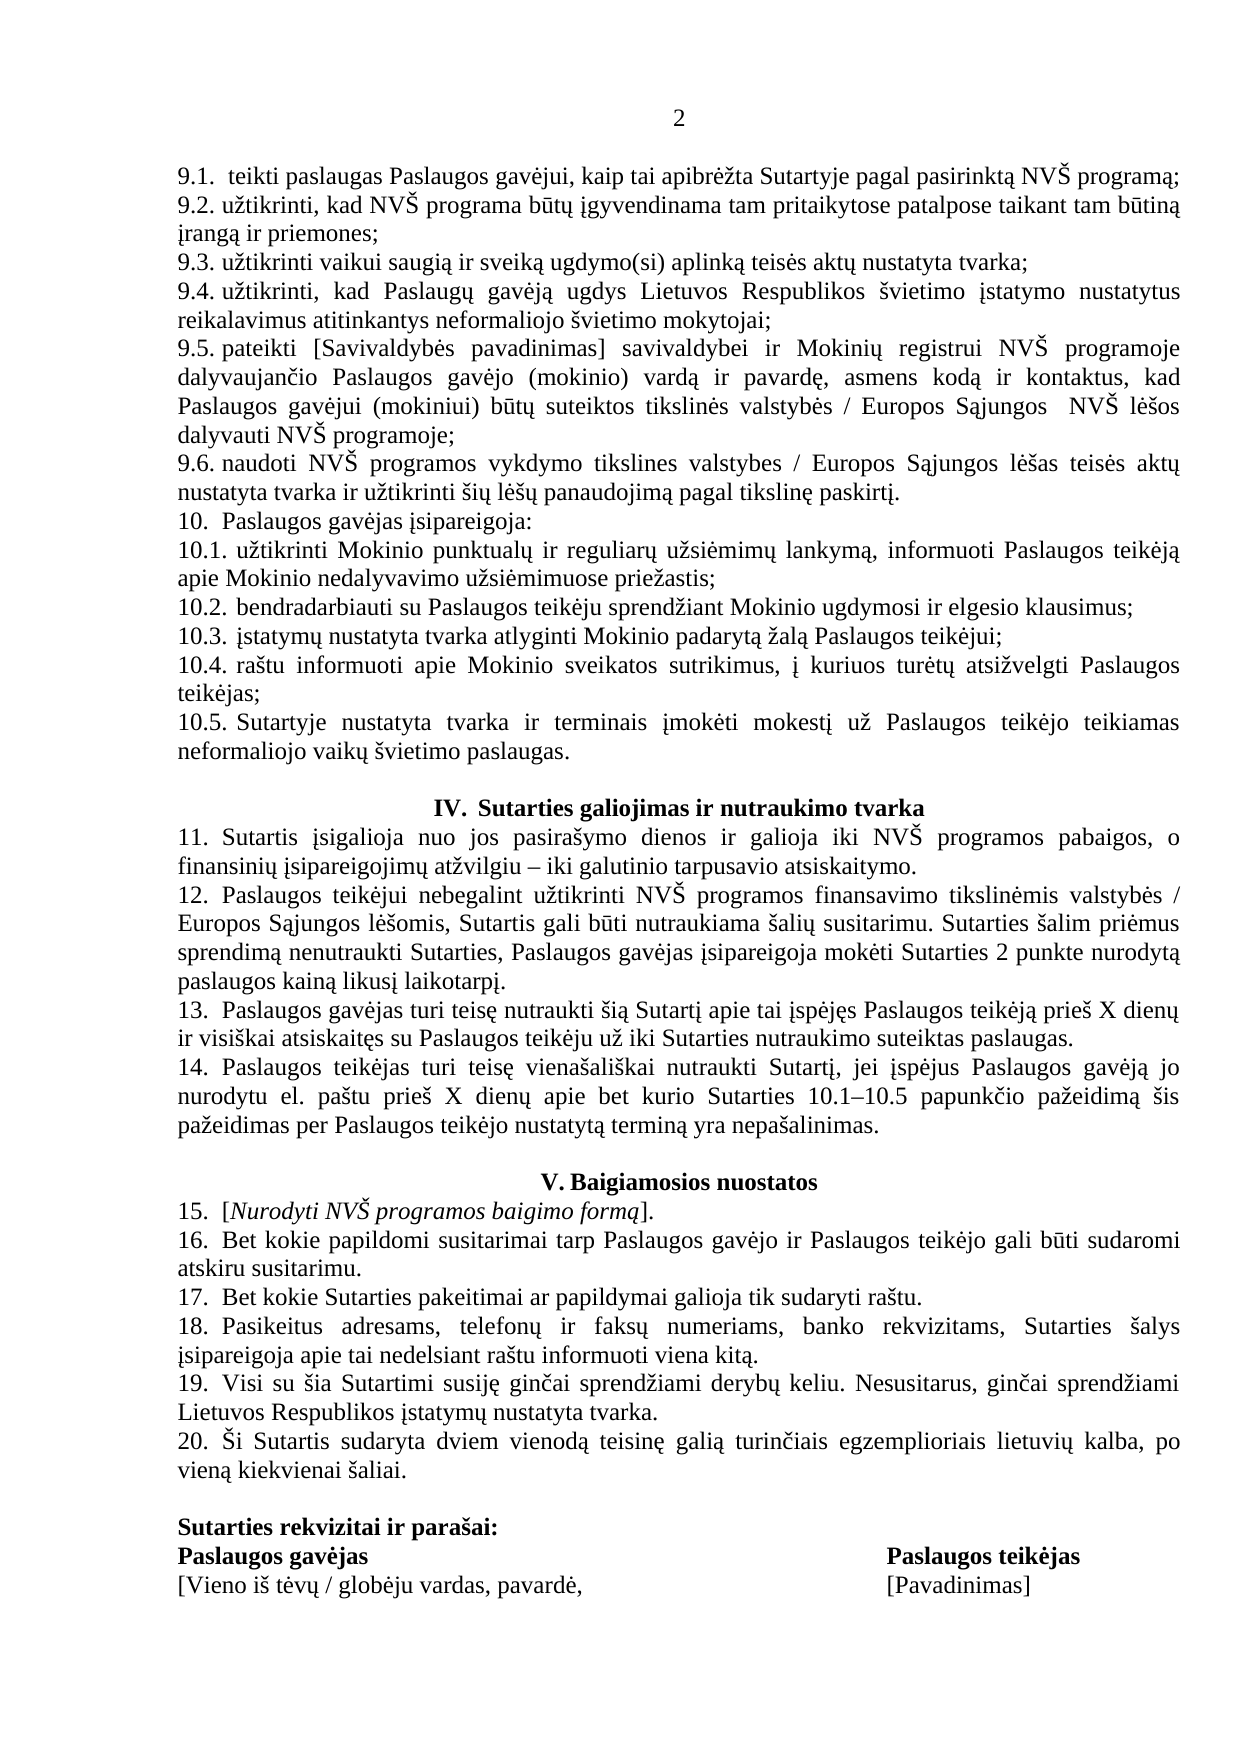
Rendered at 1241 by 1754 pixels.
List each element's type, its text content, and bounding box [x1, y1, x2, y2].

text 14. Paslaugos teikėjas turi teisę vienašališkai nutraukti Sutartį, jei įspėjus Paslaugos gavėją jo nurodytu el. paštu prieš X dienų apie bet kurio Sutarties 10.1–10.5 papunkčio pažeidimą šis pažeidimas per Paslaugos teikėjo nustatytą terminą yra nepašalinimas. [177, 1052, 1181, 1138]
text 19. Visi su šia Sutartimi susiję ginčai sprendžiami derybų keliu. Nesusitarus, ginčai sprendžiami Lietuvos Respublikos įstatymų nustatyta tvarka. [177, 1368, 1181, 1426]
text Sutarties rekvizitai ir parašai: [177, 1512, 1181, 1541]
text IV. Sutarties galiojimas ir nutraukimo tvarka [177, 793, 1181, 822]
text 10.4. raštu informuoti apie Mokinio sveikatos sutrikimus, į kuriuos turėtų atsižvelgti Paslaugos teikėjas; [177, 650, 1181, 707]
text 10.3. įstatymų nustatyta tvarka atlyginti Mokinio padarytą žalą Paslaugos teikėjui; [177, 621, 1181, 650]
text 9.5. pateikti [Savivaldybės pavadinimas] savivaldybei ir Mokinių registrui NVŠ programoje dalyvaujančio Paslaugos gavėjo (mokinio) vardą ir pavardę, asmens kodą ir kontaktus, kad Paslaugos gavėjui (mokiniui) būtų suteiktos tikslinės valstybės / Europos Sąjungos NVŠ lėšos dalyvauti NVŠ programoje; [177, 333, 1181, 448]
text 11. Sutartis įsigalioja nuo jos pasirašymo dienos ir galioja iki NVŠ programos pabaigos, o finansinių įsipareigojimų atžvilgiu – iki galutinio tarpusavio atsiskaitymo. [177, 822, 1181, 880]
text 9.6. naudoti NVŠ programos vykdymo tikslines valstybes / Europos Sąjungos lėšas teisės aktų nustatyta tvarka ir užtikrinti šių lėšų panaudojimą pagal tikslinę paskirtį. [177, 448, 1181, 506]
text 10. Paslaugos gavėjas įsipareigoja: [177, 506, 1181, 535]
text 9.1. teikti paslaugas Paslaugos gavėjui, kaip tai apibrėžta Sutartyje pagal pasirinktą NVŠ programą; [177, 161, 1181, 190]
text 20. Ši Sutartis sudaryta dviem vienodą teisinę galią turinčiais egzemplioriais lietuvių kalba, po vieną kiekvienai šaliai. [177, 1426, 1181, 1483]
text Paslaugos gavėjas Paslaugos teikėjas [177, 1541, 1181, 1570]
text 17. Bet kokie Sutarties pakeitimai ar papildymai galioja tik sudaryti raštu. [177, 1282, 1181, 1311]
text 9.2. užtikrinti, kad NVŠ programa būtų įgyvendinama tam pritaikytose patalpose taikant tam būtiną įrangą ir priemones; [177, 190, 1181, 247]
text 12. Paslaugos teikėjui nebegalint užtikrinti NVŠ programos finansavimo tikslinėmis valstybės / Europos Sąjungos lėšomis, Sutartis gali būti nutraukiama šalių susitarimu. Sutarties šalim priėmus sprendimą nenutraukti Sutarties, Paslaugos gavėjas įsipareigoja mokėti Sutarties 2 punkte nurodytą paslaugos kainą likusį laikotarpį. [177, 880, 1181, 995]
text 18. Pasikeitus adresams, telefonų ir faksų numeriams, banko rekvizitams, Sutarties šalys įsipareigoja apie tai nedelsiant raštu informuoti viena kitą. [177, 1311, 1181, 1368]
text 15. [Nurodyti NVŠ programos baigimo formą]. [177, 1196, 1181, 1225]
text V. Baigiamosios nuostatos [177, 1167, 1181, 1196]
text 10.2. bendradarbiauti su Paslaugos teikėju sprendžiant Mokinio ugdymosi ir elgesio klausimus; [177, 592, 1181, 621]
text 16. Bet kokie papildomi susitarimai tarp Paslaugos gavėjo ir Paslaugos teikėjo gali būti sudaromi atskiru susitarimu. [177, 1225, 1181, 1282]
text 13. Paslaugos gavėjas turi teisę nutraukti šią Sutartį apie tai įspėjęs Paslaugos teikėją prieš X dienų ir visiškai atsiskaitęs su Paslaugos teikėju už iki Sutarties nutraukimo suteiktas paslaugas. [177, 995, 1181, 1052]
text 10.5. Sutartyje nustatyta tvarka ir terminais įmokėti mokestį už Paslaugos teikėjo teikiamas neformaliojo vaikų švietimo paslaugas. [177, 707, 1181, 765]
text 9.3. užtikrinti vaikui saugią ir sveiką ugdymo(si) aplinką teisės aktų nustatyta tvarka; [177, 247, 1181, 276]
text [Vieno iš tėvų / globėju vardas, pavardė, [Pavadinimas] [177, 1570, 1181, 1598]
text 9.4. užtikrinti, kad Paslaugų gavėją ugdys Lietuvos Respublikos švietimo įstatymo nustatytus reikalavimus atitinkantys neformaliojo švietimo mokytojai; [177, 276, 1181, 333]
text 10.1. užtikrinti Mokinio punktualų ir reguliarų užsiėmimų lankymą, informuoti Paslaugos teikėją apie Mokinio nedalyvavimo užsiėmimuose priežastis; [177, 535, 1181, 592]
